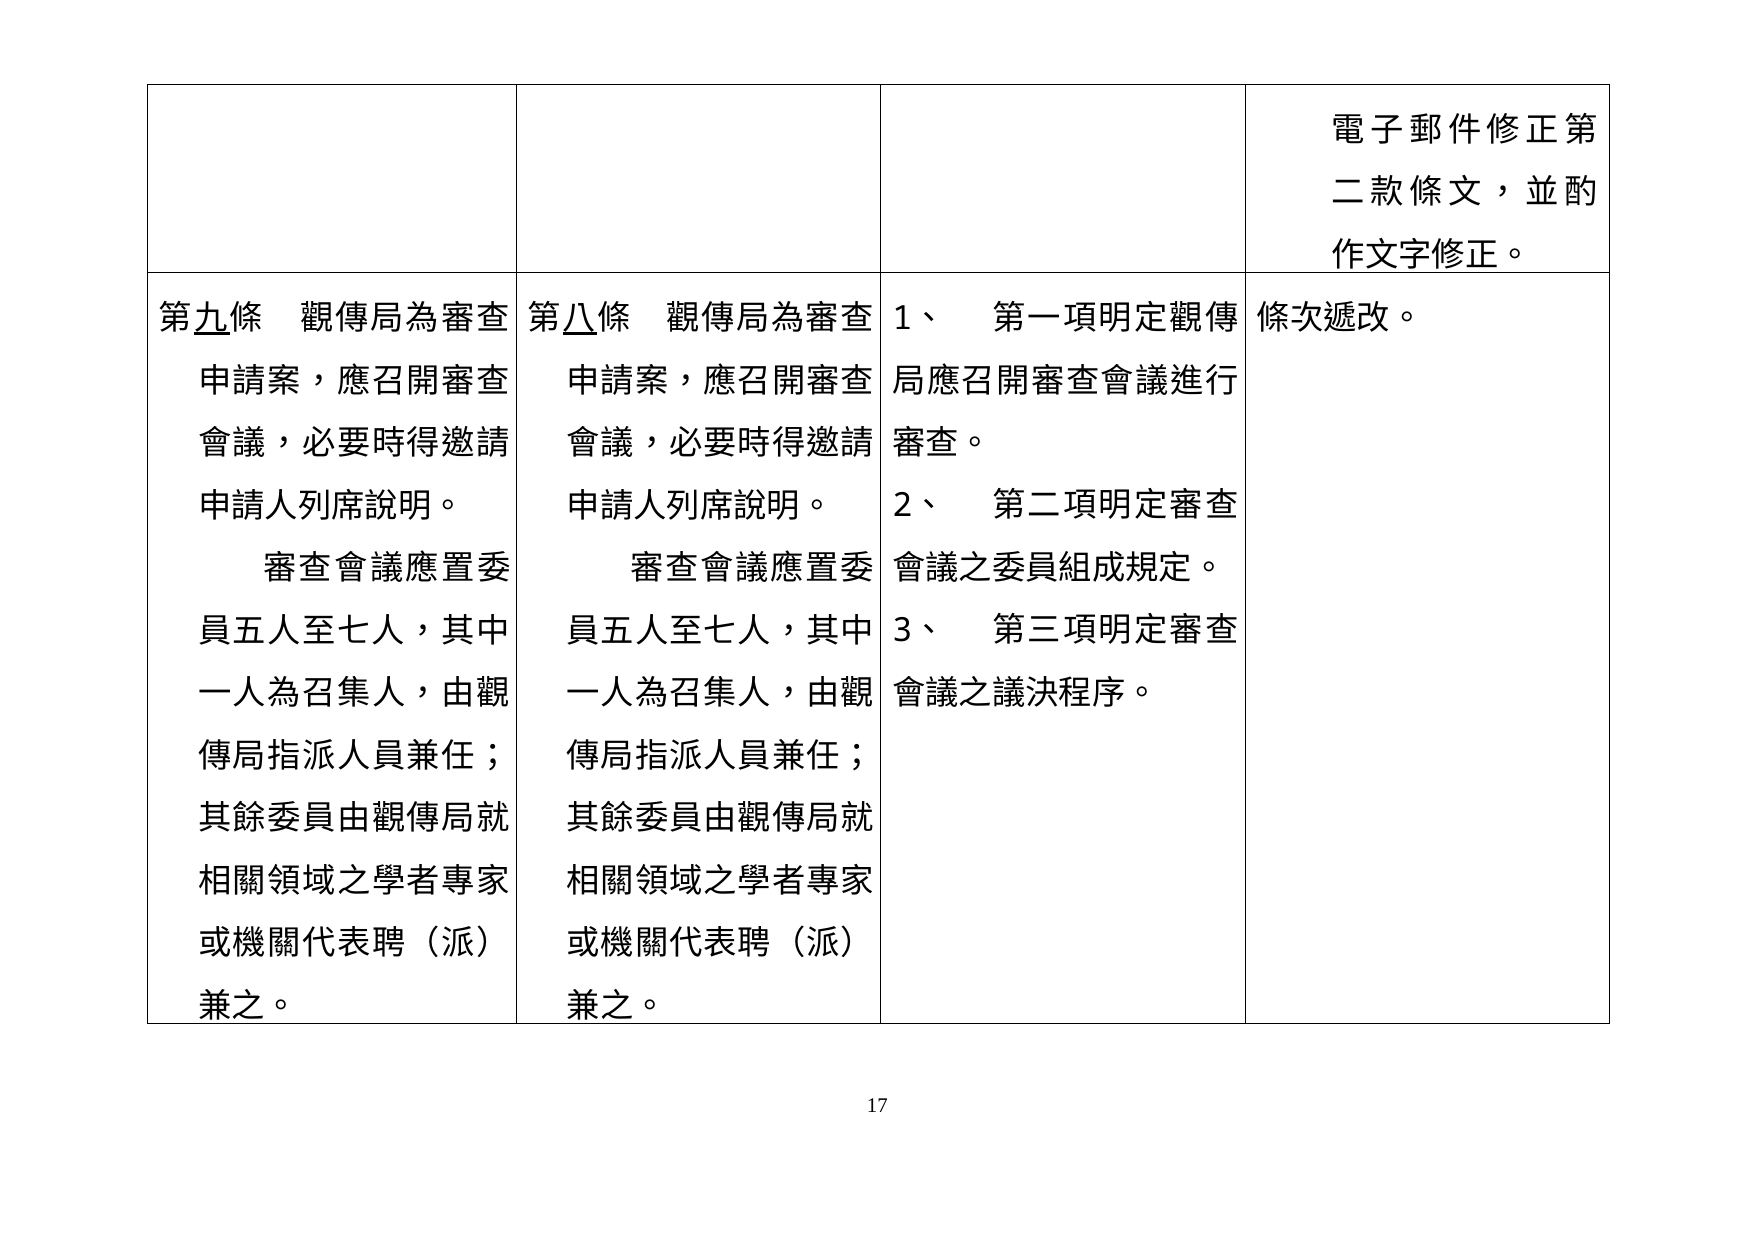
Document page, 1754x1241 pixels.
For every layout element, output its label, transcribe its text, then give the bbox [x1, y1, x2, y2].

table_cell [1610, 272, 1614, 1023]
table_cell 條次遞改。 [1246, 273, 1609, 1023]
table_cell [148, 85, 516, 272]
table_cell 第九條 觀傳局為審查申請案，應召開審查會議，必要時得邀請申請人列席說明。 審查會議應置委員五人至七人，其中一人為召集人，由觀傳局指派人員兼任；其餘委員由觀傳局就相關領域之學者專家 或機關代表聘（派）兼之。 [148, 273, 516, 1023]
table_cell [517, 85, 880, 272]
table_cell 第八條 觀傳局為審查申請案，應召開審查會議，必要時得邀請申請人列席說明。 審查會議應置委員五人至七人，其中一人為召集人，由觀傳局指派人員兼任；其餘委員由觀傳局就相關領域之學者專家 或機關代表聘（派）兼之。 [517, 273, 880, 1023]
table_cell [1610, 84, 1614, 272]
table_cell [881, 85, 1245, 272]
table_cell 第一項明定觀傳局應召開審查會議進行審查。 第二項明定審查會議之委員組成規定。 第三項明定審查會議之議決程序。 [881, 273, 1245, 1023]
table_cell 電子郵件修正第二款條文，並酌作文字修正。 [1246, 85, 1609, 272]
